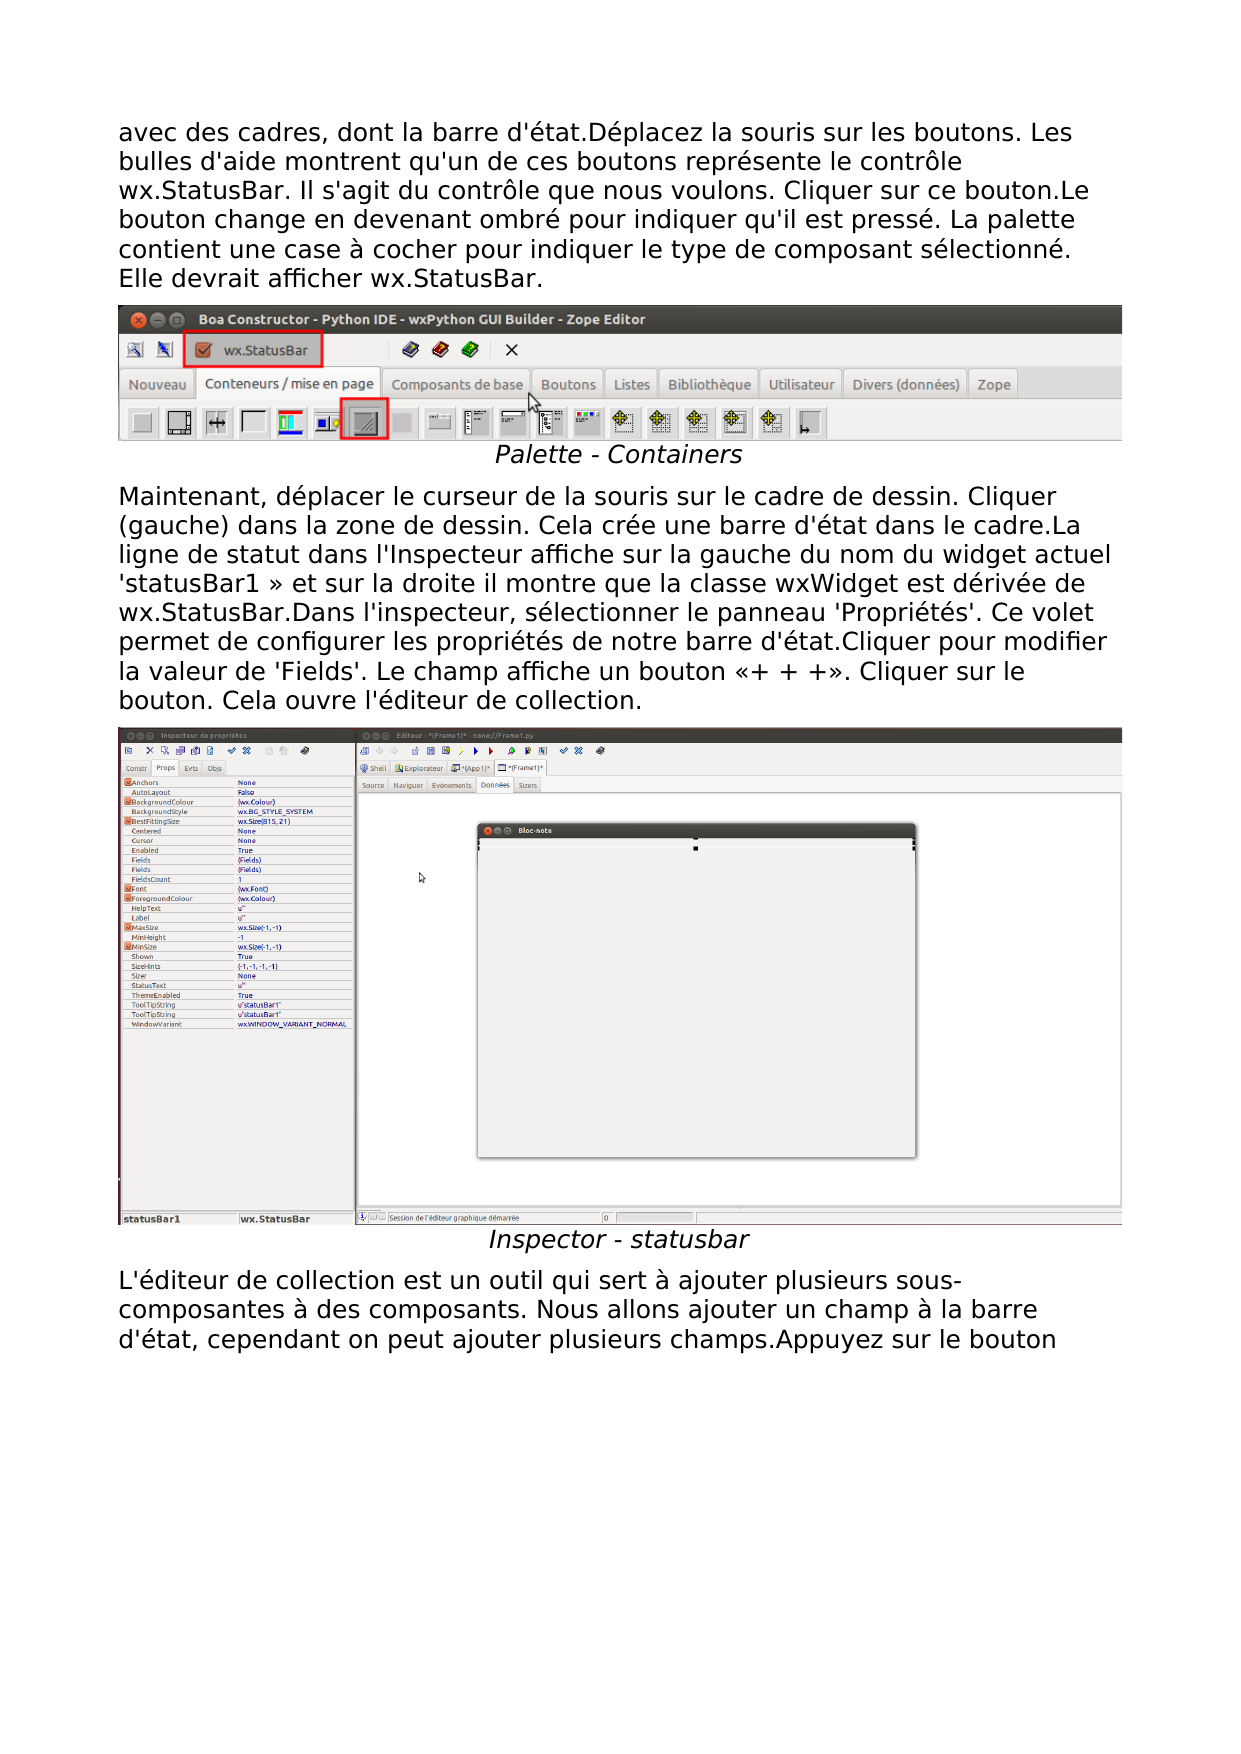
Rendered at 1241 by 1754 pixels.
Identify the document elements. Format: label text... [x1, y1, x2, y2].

text Palette - Containers [118, 441, 1122, 469]
text avec des cadres, dont la barre d'état.Déplacez la souris sur les boutons. Les bulles d'aide montrent qu'un de ces boutons représente le contrôle wx.StatusBar. Il s'agit du contrôle que nous voulons. Cliquer sur ce bouton.Le bouton change en devenant ombré pour indiquer qu'il est pressé. La palette contient une case à cocher pour indiquer le type de composant sélectionné. Elle devrait afficher wx.StatusBar. [118, 118, 1122, 305]
text L'éditeur de collection est un outil qui sert à ajouter plusieurs sous-composantes à des composants. Nous allons ajouter un champ à la barre d'état, cependant on peut ajouter plusieurs champs.Appuyez sur le bouton [118, 1266, 1122, 1354]
picture [118, 305, 1123, 441]
text Inspector - statusbar [118, 1225, 1122, 1254]
text Maintenant, déplacer le curseur de la souris sur le cadre de dessin. Cliquer (gauche) dans la zone de dessin. Cela crée une barre d'état dans le cadre.La ligne de statut dans l'Inspecteur affiche sur la gauche du nom du widget actuel 'statusBar1 » et sur la droite il montre que la classe wxWidget est dérivée de wx.StatusBar.Dans l'inspecteur, sélectionner le panneau 'Propriétés'. Ce volet permet de configurer les propriétés de notre barre d'état.Cliquer pour modifier la valeur de 'Fields'. Le champ affiche un bouton «+ + +». Cliquer sur le bouton. Cela ouvre l'éditeur de collection. [118, 482, 1122, 727]
picture [118, 727, 1123, 1225]
